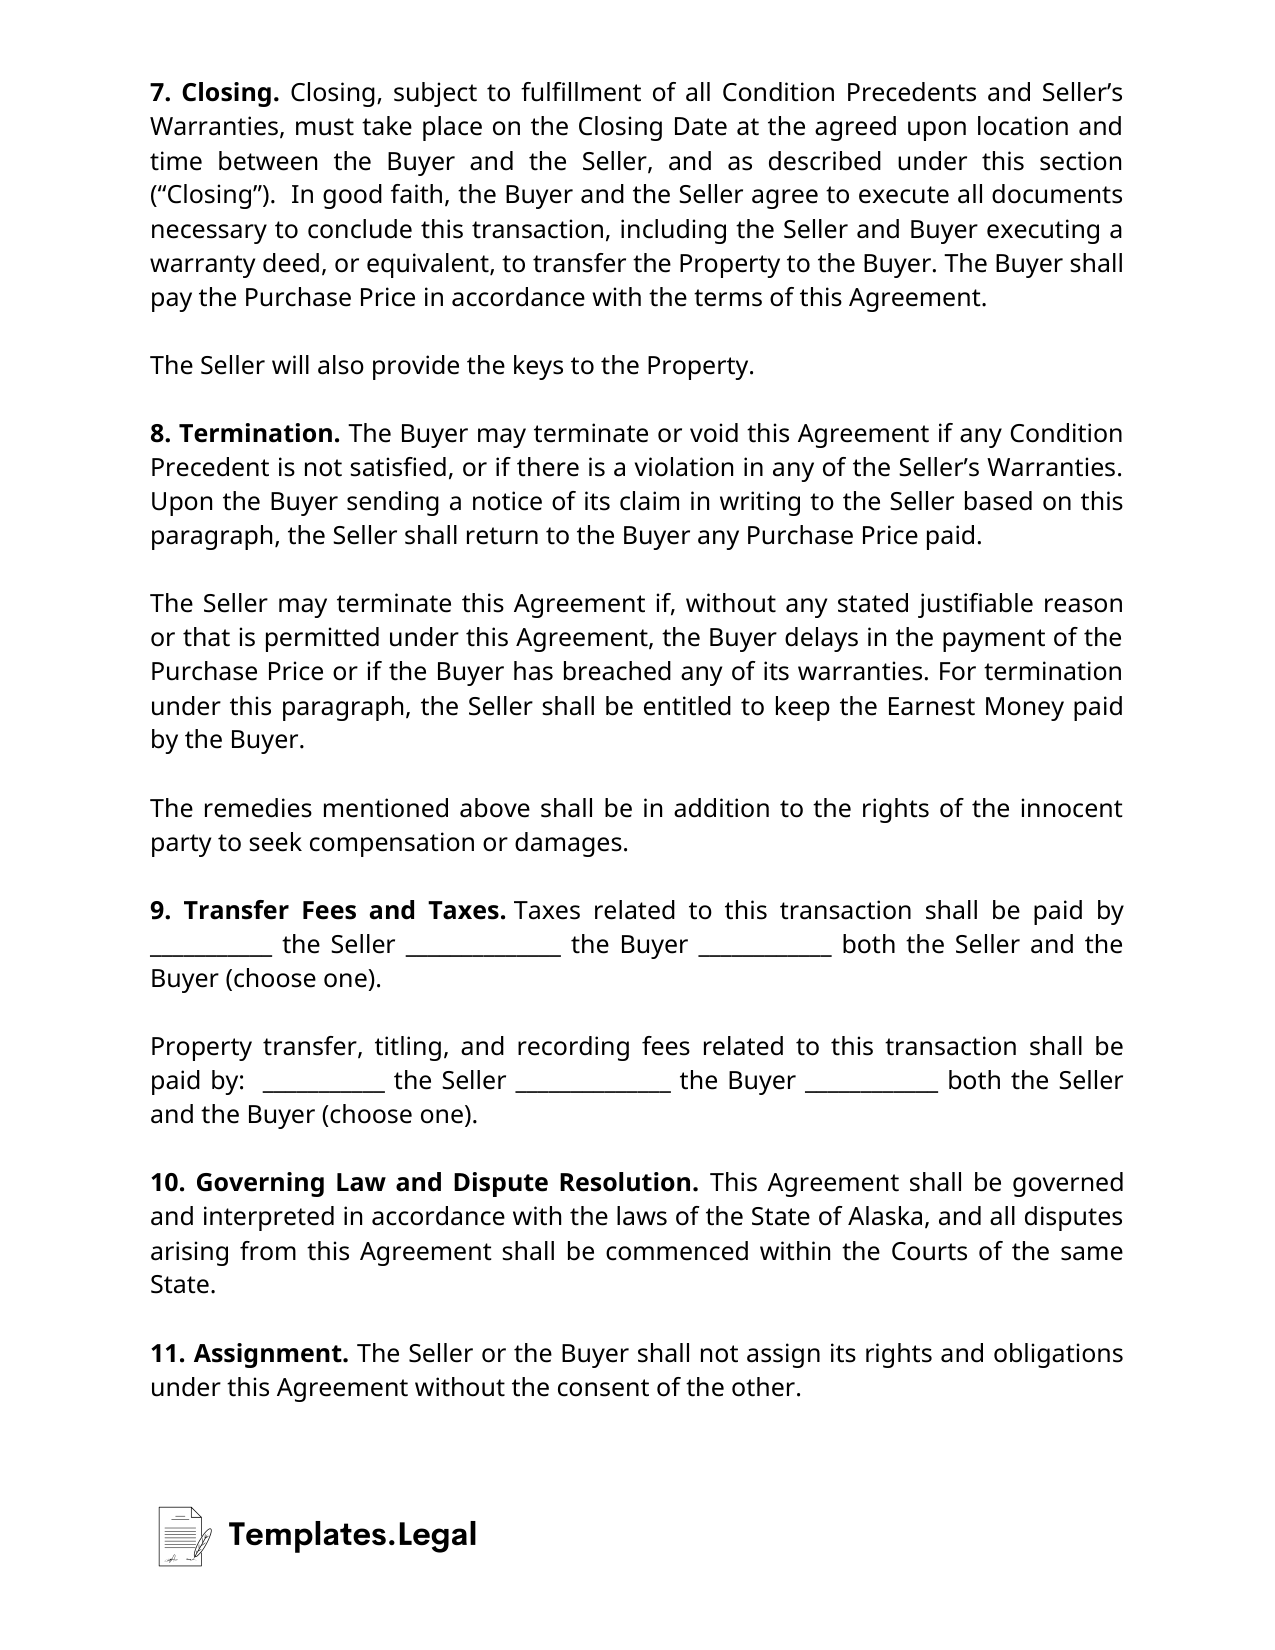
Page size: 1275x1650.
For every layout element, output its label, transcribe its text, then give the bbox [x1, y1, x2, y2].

text 11. Assignment. The Seller or the Buyer shall not assign its rights and obligations under this Agreement without the consent of the other. [150, 1335, 1125, 1403]
text The Seller will also provide the keys to the Property. [150, 347, 1125, 382]
text Property transfer, titling, and recording fees related to this transaction shall be paid by: ___________ the Seller ______________ the Buyer ____________ both the Seller and the Buyer (choose one). [150, 1029, 1125, 1131]
text The Seller may terminate this Agreement if, without any stated justifiable reason or that is permitted under this Agreement, the Buyer delays in the payment of the Purchase Price or if the Buyer has breached any of its warranties. For termination under this paragraph, the Seller shall be entitled to keep the Earnest Money paid by the Buyer. [150, 586, 1125, 756]
text 9. Transfer Fees and Taxes. Taxes related to this transaction shall be paid by ___________ the Seller ______________ the Buyer ____________ both the Seller and the Buyer (choose one). [150, 892, 1125, 995]
text 10. Governing Law and Dispute Resolution. This Agreement shall be governed and interpreted in accordance with the laws of the State of Alaska, and all disputes arising from this Agreement shall be commenced within the Courts of the same State. [150, 1165, 1125, 1301]
text The remedies mentioned above shall be in addition to the rights of the innocent party to seek compensation or damages. [150, 790, 1125, 858]
text 8. Termination. The Buyer may terminate or void this Agreement if any Condition Precedent is not satisfied, or if there is a violation in any of the Seller’s Warranties. Upon the Buyer sending a notice of its claim in writing to the Seller based on this paragraph, the Seller shall return to the Buyer any Purchase Price paid. [150, 416, 1125, 552]
text 7. Closing. Closing, subject to fulfillment of all Condition Precedents and Seller’s Warranties, must take place on the Closing Date at the agreed upon location and time between the Buyer and the Seller, and as described under this section (“Closing”). In good faith, the Buyer and the Seller agree to execute all documents necessary to conclude this transaction, including the Seller and Buyer executing a warranty deed, or equivalent, to transfer the Property to the Buyer. The Buyer shall pay the Purchase Price in accordance with the terms of this Agreement. [150, 75, 1125, 313]
